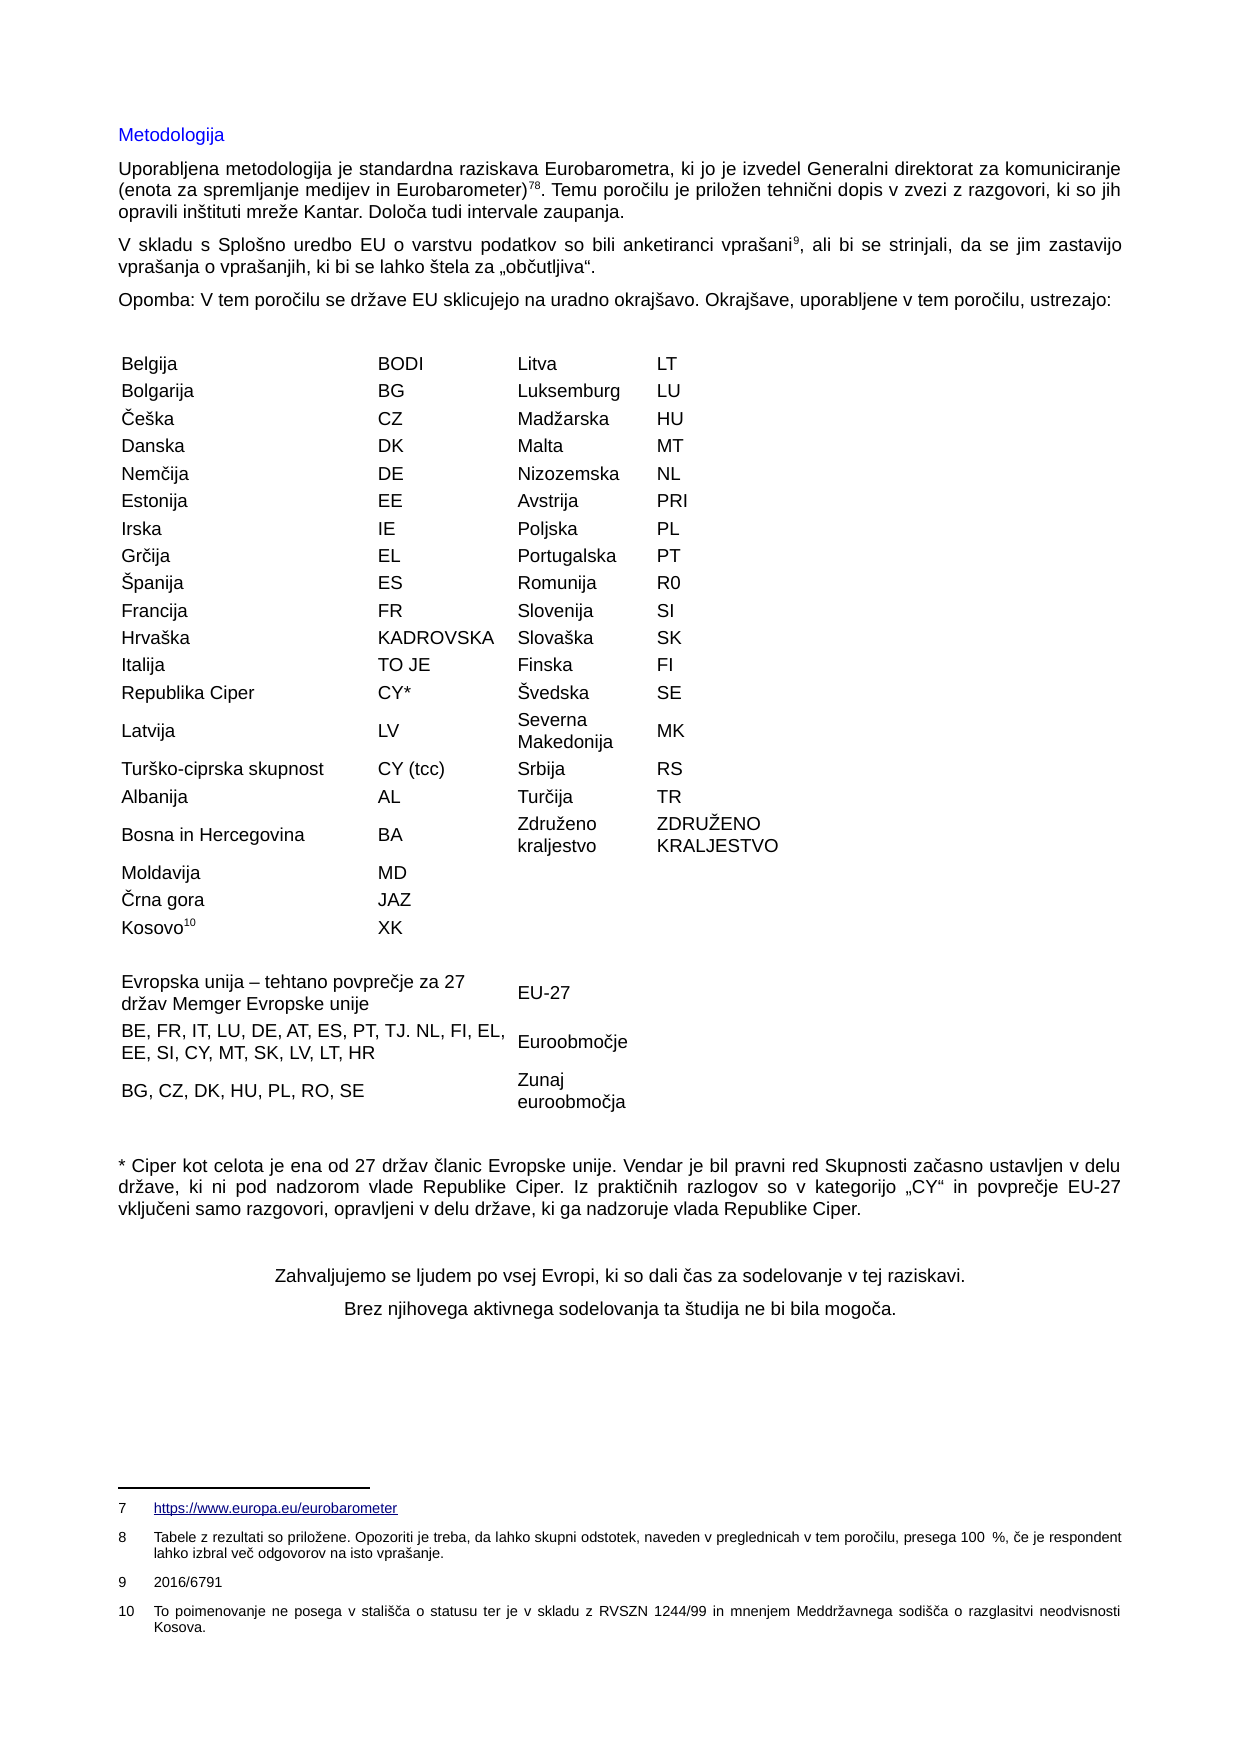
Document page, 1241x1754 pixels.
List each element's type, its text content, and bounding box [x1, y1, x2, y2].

table_cell BG, CZ, DK, HU, PL, RO, SE [118, 1066, 514, 1115]
table_header LT [654, 350, 793, 377]
text V skladu s Splošno uredbo EU o varstvu podatkov so bili anketiranci vprašani, ali bi se strinjali, da se jim zastavijo vprašanja o vprašanjih, ki bi se lahko štela za „občutljiva“. [118, 234, 1122, 277]
table_cell MK [654, 706, 793, 755]
text https://www.europa.eu/eurobarometer [118, 1499, 1122, 1516]
table_cell Francija [118, 597, 375, 624]
table_cell XK [375, 914, 514, 941]
table_cell EU-27 [514, 969, 654, 1017]
table_cell HU [654, 405, 793, 432]
table_cell ES [375, 569, 514, 597]
table_cell [514, 914, 654, 941]
table_cell Euroobmočje [514, 1018, 654, 1066]
table_cell R0 [654, 569, 793, 597]
table_cell Nizozemska [514, 460, 654, 487]
text Zahvaljujemo se ljudem po vsej Evropi, ki so dali čas za sodelovanje v tej raziskavi. [118, 1265, 1122, 1286]
table_cell Republika Ciper [118, 679, 375, 706]
table_cell [514, 886, 654, 914]
table_cell Portugalska [514, 542, 654, 569]
table_cell Slovenija [514, 597, 654, 624]
table_cell [654, 1066, 793, 1115]
table_cell Estonija [118, 487, 375, 514]
table_cell Evropska unija – tehtano povprečje za 27 držav Memger Evropske unije [118, 969, 514, 1017]
table_cell [654, 859, 793, 886]
table_cell ZDRUŽENO KRALJESTVO [654, 810, 793, 859]
table_cell TR [654, 783, 793, 810]
table_cell PT [654, 542, 793, 569]
table_cell FI [654, 651, 793, 679]
table_cell Danska [118, 432, 375, 459]
table_cell Črna gora [118, 886, 375, 914]
table_cell [654, 1018, 793, 1066]
table_cell SE [654, 679, 793, 706]
table_cell CY (tcc) [375, 755, 514, 782]
table_cell RS [654, 755, 793, 782]
table_cell TO JE [375, 651, 514, 679]
table_cell Kosovo [118, 914, 375, 941]
table_cell Bolgarija [118, 378, 375, 405]
text Opomba: V tem poročilu se države EU sklicujejo na uradno okrajšavo. Okrajšave, uporabljene v tem poročilu, ustrezajo: [118, 289, 1122, 311]
table_cell Finska [514, 651, 654, 679]
table_cell Srbija [514, 755, 654, 782]
table_cell AL [375, 783, 514, 810]
text 2016/6791 [118, 1574, 1122, 1590]
table_cell [654, 969, 793, 1017]
table_cell BA [375, 810, 514, 859]
table_cell SI [654, 597, 793, 624]
table_cell Albanija [118, 783, 375, 810]
table_cell Španija [118, 569, 375, 597]
table_cell Združeno kraljestvo [514, 810, 654, 859]
table_cell Grčija [118, 542, 375, 569]
table_header Litva [514, 350, 654, 377]
table_cell EL [375, 542, 514, 569]
table_cell Zunaj euroobmočja [514, 1066, 654, 1115]
table_cell FR [375, 597, 514, 624]
table_cell Hrvaška [118, 624, 375, 651]
table_cell BE, FR, IT, LU, DE, AT, ES, PT, TJ. NL, FI, EL, EE, SI, CY, MT, SK, LV, LT, HR [118, 1018, 514, 1066]
table_cell Madžarska [514, 405, 654, 432]
table_cell CY* [375, 679, 514, 706]
table_cell Severna Makedonija [514, 706, 654, 755]
text Metodologija [118, 124, 1122, 146]
table_cell PL [654, 514, 793, 542]
table_cell Moldavija [118, 859, 375, 886]
table_cell NL [654, 460, 793, 487]
table_cell Malta [514, 432, 654, 459]
text Tabele z rezultati so priložene. Opozoriti je treba, da lahko skupni odstotek, naveden v preglednicah v tem poročilu, presega 100 %, če je respondent lahko izbral več odgovorov na isto vprašanje. [118, 1528, 1122, 1562]
table_cell [654, 941, 793, 968]
table_cell Avstrija [514, 487, 654, 514]
table_cell Švedska [514, 679, 654, 706]
table_cell Turčija [514, 783, 654, 810]
table_cell Luksemburg [514, 378, 654, 405]
table_cell SK [654, 624, 793, 651]
table_cell LV [375, 706, 514, 755]
table_cell KADROVSKA [375, 624, 514, 651]
table_cell Češka [118, 405, 375, 432]
table_cell [118, 941, 514, 968]
table_cell [654, 886, 793, 914]
table_cell Latvija [118, 706, 375, 755]
table_cell Nemčija [118, 460, 375, 487]
table_cell Poljska [514, 514, 654, 542]
table_cell MD [375, 859, 514, 886]
table_cell DE [375, 460, 514, 487]
table_cell [514, 941, 654, 968]
table_cell CZ [375, 405, 514, 432]
table_cell DK [375, 432, 514, 459]
table_cell Irska [118, 514, 375, 542]
table_cell Slovaška [514, 624, 654, 651]
table_cell Bosna in Hercegovina [118, 810, 375, 859]
table_cell EE [375, 487, 514, 514]
table_cell JAZ [375, 886, 514, 914]
text Uporabljena metodologija je standardna raziskava Eurobarometra, ki jo je izvedel Generalni direktorat za komuniciranje (enota za spremljanje medijev in Eurobarometer). Temu poročilu je priložen tehnični dopis v zvezi z razgovori, ki so jih opravili inštituti mreže Kantar. Določa tudi intervale zaupanja. [118, 157, 1122, 222]
table_cell Italija [118, 651, 375, 679]
table_header BODI [375, 350, 514, 377]
text Brez njihovega aktivnega sodelovanja ta študija ne bi bila mogoča. [118, 1298, 1122, 1320]
table_cell MT [654, 432, 793, 459]
table_cell [514, 859, 654, 886]
table_cell [654, 914, 793, 941]
table_cell PRI [654, 487, 793, 514]
table_cell IE [375, 514, 514, 542]
table_cell Turško-ciprska skupnost [118, 755, 375, 782]
table_cell BG [375, 378, 514, 405]
table_cell Romunija [514, 569, 654, 597]
table_cell LU [654, 378, 793, 405]
text * Ciper kot celota je ena od 27 držav članic Evropske unije. Vendar je bil pravni red Skupnosti začasno ustavljen v delu države, ki ni pod nadzorom vlade Republike Ciper. Iz praktičnih razlogov so v kategorijo „CY“ in povprečje EU-27 vključeni samo razgovori, opravljeni v delu države, ki ga nadzoruje vlada Republike Ciper. [118, 1155, 1122, 1219]
table_header Belgija [118, 350, 375, 377]
